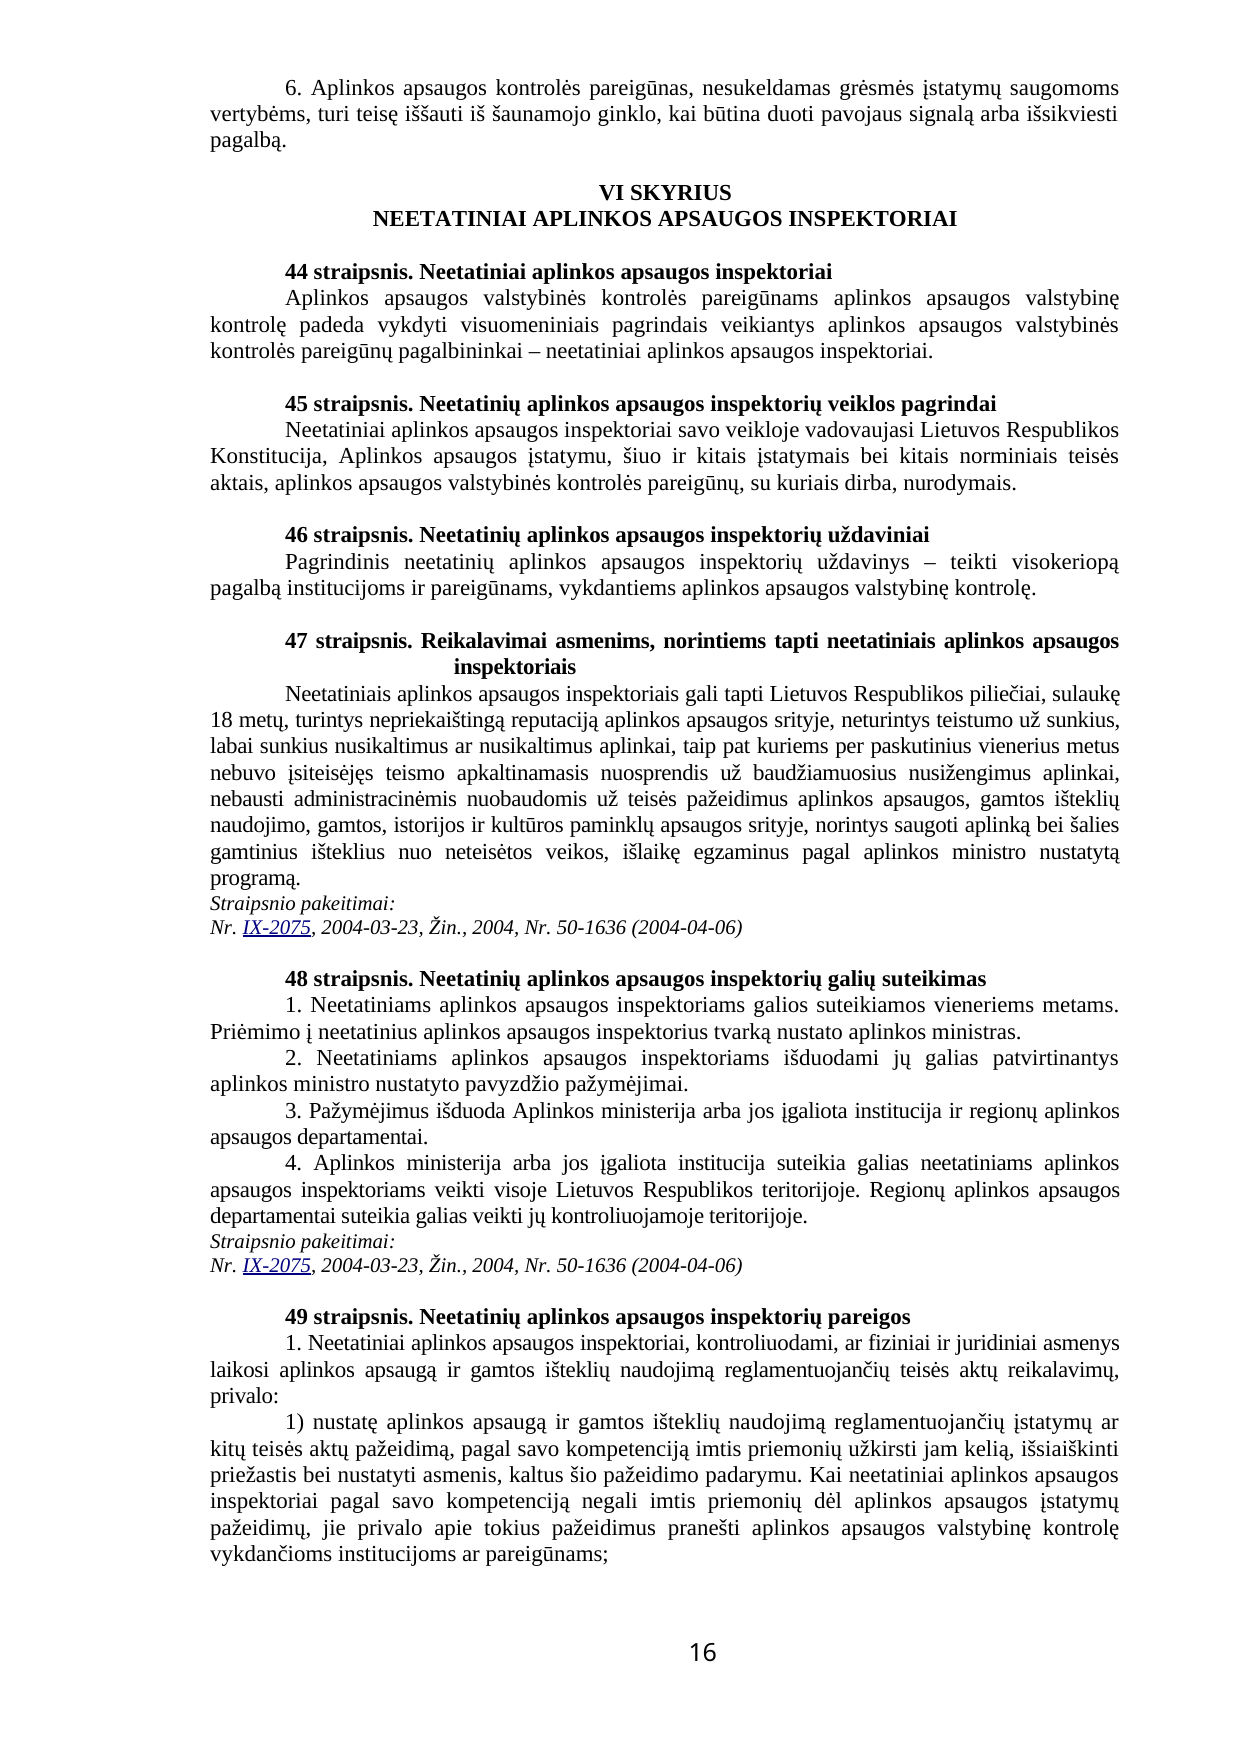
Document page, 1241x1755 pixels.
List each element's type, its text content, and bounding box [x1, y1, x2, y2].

text NEETATINIAI APLINKOS APSAUGOS INSPEKTORIAI [210, 205, 1120, 232]
text 44 straipsnis. Neetatiniai aplinkos apsaugos inspektoriai [210, 258, 1120, 284]
text Neetatiniai aplinkos apsaugos inspektoriai savo veikloje vadovaujasi Lietuvos Respublikos Konstitucija, Aplinkos apsaugos įstatymu, šiuo ir kitais įstatymais bei kitais norminiais teisės aktais, aplinkos apsaugos valstybinės kontrolės pareigūnų, su kuriais dirba, nurodymais. [210, 416, 1120, 495]
text 46 straipsnis. Neetatinių aplinkos apsaugos inspektorių uždaviniai [210, 522, 1120, 548]
text 6. Aplinkos apsaugos kontrolės pareigūnas, nesukeldamas grėsmės įstatymų saugomoms vertybėms, turi teisę iššauti iš šaunamojo ginklo, kai būtina duoti pavojaus signalą arba išsikviesti pagalbą. [210, 73, 1120, 153]
text Nr. IX-2075, 2004-03-23, Žin., 2004, Nr. 50-1636 (2004-04-06) [210, 914, 1120, 939]
subtitle VI SKYRIUS [210, 179, 1120, 205]
text 1) nustatę aplinkos apsaugą ir gamtos išteklių naudojimą reglamentuojančių įstatymų ar kitų teisės aktų pažeidimą, pagal savo kompetenciją imtis priemonių užkirsti jam kelią, išsiaiškinti priežastis bei nustatyti asmenis, kaltus šio pažeidimo padarymu. Kai neetatiniai aplinkos apsaugos inspektoriai pagal savo kompetenciją negali imtis priemonių dėl aplinkos apsaugos įstatymų pažeidimų, jie privalo apie tokius pažeidimus pranešti aplinkos apsaugos valstybinę kontrolę vykdančioms institucijoms ar pareigūnams; [210, 1408, 1120, 1567]
text Aplinkos apsaugos valstybinės kontrolės pareigūnams aplinkos apsaugos valstybinę kontrolę padeda vykdyti visuomeniniais pagrindais veikiantys aplinkos apsaugos valstybinės kontrolės pareigūnų pagalbininkai – neetatiniai aplinkos apsaugos inspektoriai. [210, 284, 1120, 363]
text 3. Pažymėjimus išduoda Aplinkos ministerija arba jos įgaliota institucija ir regionų aplinkos apsaugos departamentai. [210, 1097, 1120, 1149]
text 45 straipsnis. Neetatinių aplinkos apsaugos inspektorių veiklos pagrindai [210, 390, 1120, 416]
text Nr. IX-2075, 2004-03-23, Žin., 2004, Nr. 50-1636 (2004-04-06) [210, 1253, 1120, 1277]
text 4. Aplinkos ministerija arba jos įgaliota institucija suteikia galias neetatiniams aplinkos apsaugos inspektoriams veikti visoje Lietuvos Respublikos teritorijoje. Regionų aplinkos apsaugos departamentai suteikia galias veikti jų kontroliuojamoje teritorijoje. [210, 1149, 1120, 1228]
text 49 straipsnis. Neetatinių aplinkos apsaugos inspektorių pareigos [210, 1303, 1120, 1329]
text Neetatiniais aplinkos apsaugos inspektoriais gali tapti Lietuvos Respublikos piliečiai, sulaukę 18 metų, turintys nepriekaištingą reputaciją aplinkos apsaugos srityje, neturintys teistumo už sunkius, labai sunkius nusikaltimus ar nusikaltimus aplinkai, taip pat kuriems per paskutinius vienerius metus nebuvo įsiteisėjęs teismo apkaltinamasis nuosprendis už baudžiamuosius nusižengimus aplinkai, nebausti administracinėmis nuobaudomis už teisės pažeidimus aplinkos apsaugos, gamtos išteklių naudojimo, gamtos, istorijos ir kultūros paminklų apsaugos srityje, norintys saugoti aplinką bei šalies gamtinius išteklius nuo neteisėtos veikos, išlaikę egzaminus pagal aplinkos ministro nustatytą programą. [210, 680, 1120, 891]
text Pagrindinis neetatinių aplinkos apsaugos inspektorių uždavinys – teikti visokeriopą pagalbą institucijoms ir pareigūnams, vykdantiems aplinkos apsaugos valstybinę kontrolę. [210, 548, 1120, 601]
text 48 straipsnis. Neetatinių aplinkos apsaugos inspektorių galių suteikimas [210, 965, 1120, 991]
text 1. Neetatiniams aplinkos apsaugos inspektoriams galios suteikiamos vieneriems metams. Priėmimo į neetatinius aplinkos apsaugos inspektorius tvarką nustato aplinkos ministras. [210, 991, 1120, 1044]
text Straipsnio pakeitimai: [210, 891, 1120, 914]
text Straipsnio pakeitimai: [210, 1228, 1120, 1253]
text 2. Neetatiniams aplinkos apsaugos inspektoriams išduodami jų galias patvirtinantys aplinkos ministro nustatyto pavyzdžio pažymėjimai. [210, 1044, 1120, 1097]
text 1. Neetatiniai aplinkos apsaugos inspektoriai, kontroliuodami, ar fiziniai ir juridiniai asmenys laikosi aplinkos apsaugą ir gamtos išteklių naudojimą reglamentuojančių teisės aktų reikalavimų, privalo: [210, 1329, 1120, 1408]
text 47 straipsnis. Reikalavimai asmenims, norintiems tapti neetatiniais aplinkos apsaugos inspektoriais [285, 627, 1120, 680]
